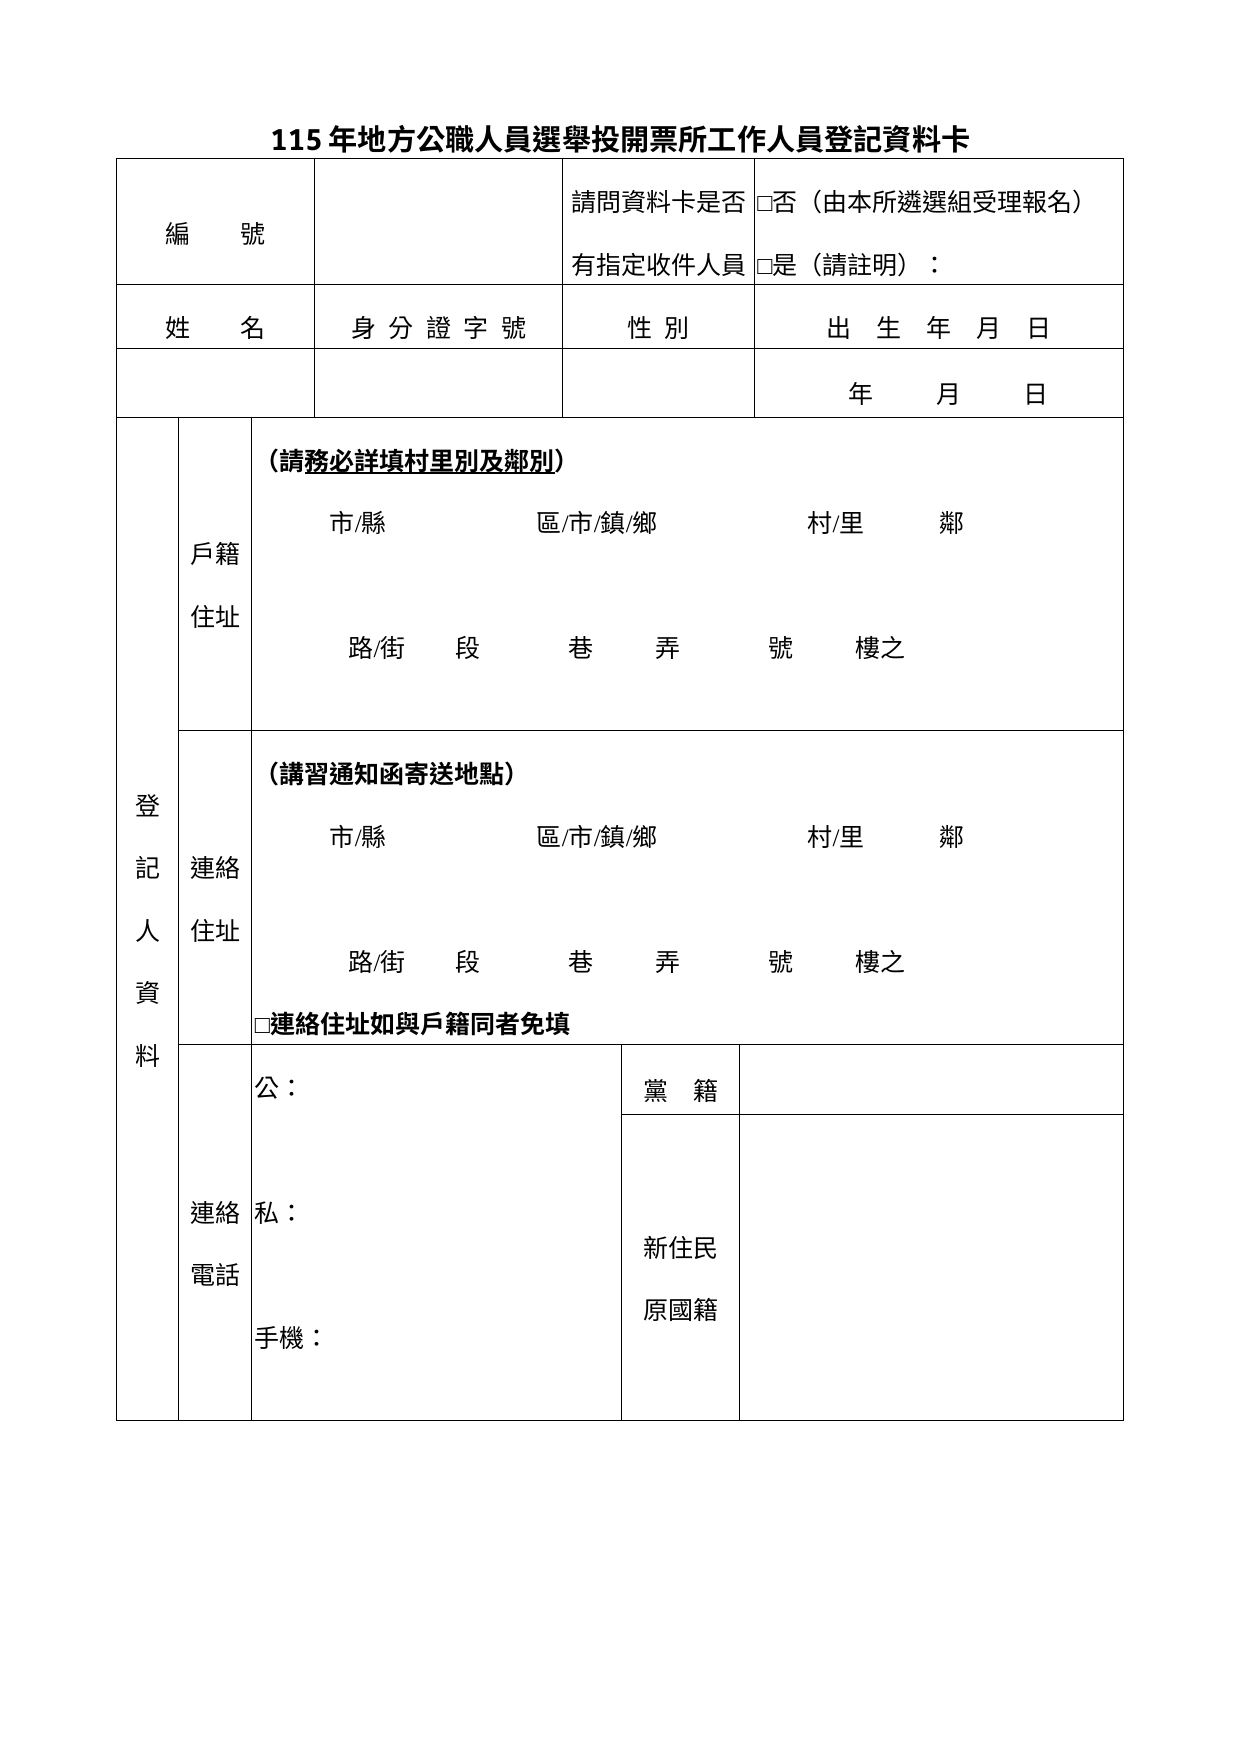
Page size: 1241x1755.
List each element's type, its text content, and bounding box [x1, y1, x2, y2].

table_cell [740, 1045, 1123, 1114]
table_cell [315, 349, 562, 417]
table_header 編 號 [117, 159, 314, 284]
table_cell （請務必詳填村里別及鄰別） 市/縣 區/市/鎮/鄉 村/里 鄰 路/街 段 巷 弄 號 樓之 [252, 418, 1123, 730]
table_cell 身 分 證 字 號 [315, 285, 562, 348]
table_cell 黨 籍 [622, 1045, 739, 1114]
table_cell 新住民 原國籍 [622, 1115, 739, 1420]
table_cell 年 月 日 [755, 349, 1123, 417]
table_cell 戶籍 住址 [179, 418, 251, 730]
table_cell 連絡 電話 [179, 1045, 251, 1420]
text 115年地方公職人員選舉投開票所工作人員登記資料卡 [75, 96, 1165, 158]
table_header □否（由本所遴選組受理報名） □是（請註明）： [755, 159, 1123, 284]
table_cell 公： 私： 手機： [252, 1045, 621, 1420]
table_cell [117, 349, 314, 417]
table_cell 性 別 [563, 285, 754, 348]
table_cell 登 記 人 資 料 [117, 418, 178, 1420]
table_cell [563, 349, 754, 417]
table_cell 連絡 住址 [179, 731, 251, 1044]
table_cell （講習通知函寄送地點） 市/縣 區/市/鎮/鄉 村/里 鄰 路/街 段 巷 弄 號 樓之 □連絡住址如與戶籍同者免填 [252, 731, 1123, 1044]
table_cell 出 生 年 月 日 [755, 285, 1123, 348]
table_cell [740, 1115, 1123, 1420]
table_header [315, 159, 562, 284]
table_header 請問資料卡是否有指定收件人員 [563, 159, 754, 284]
table_cell 姓 名 [117, 285, 314, 348]
